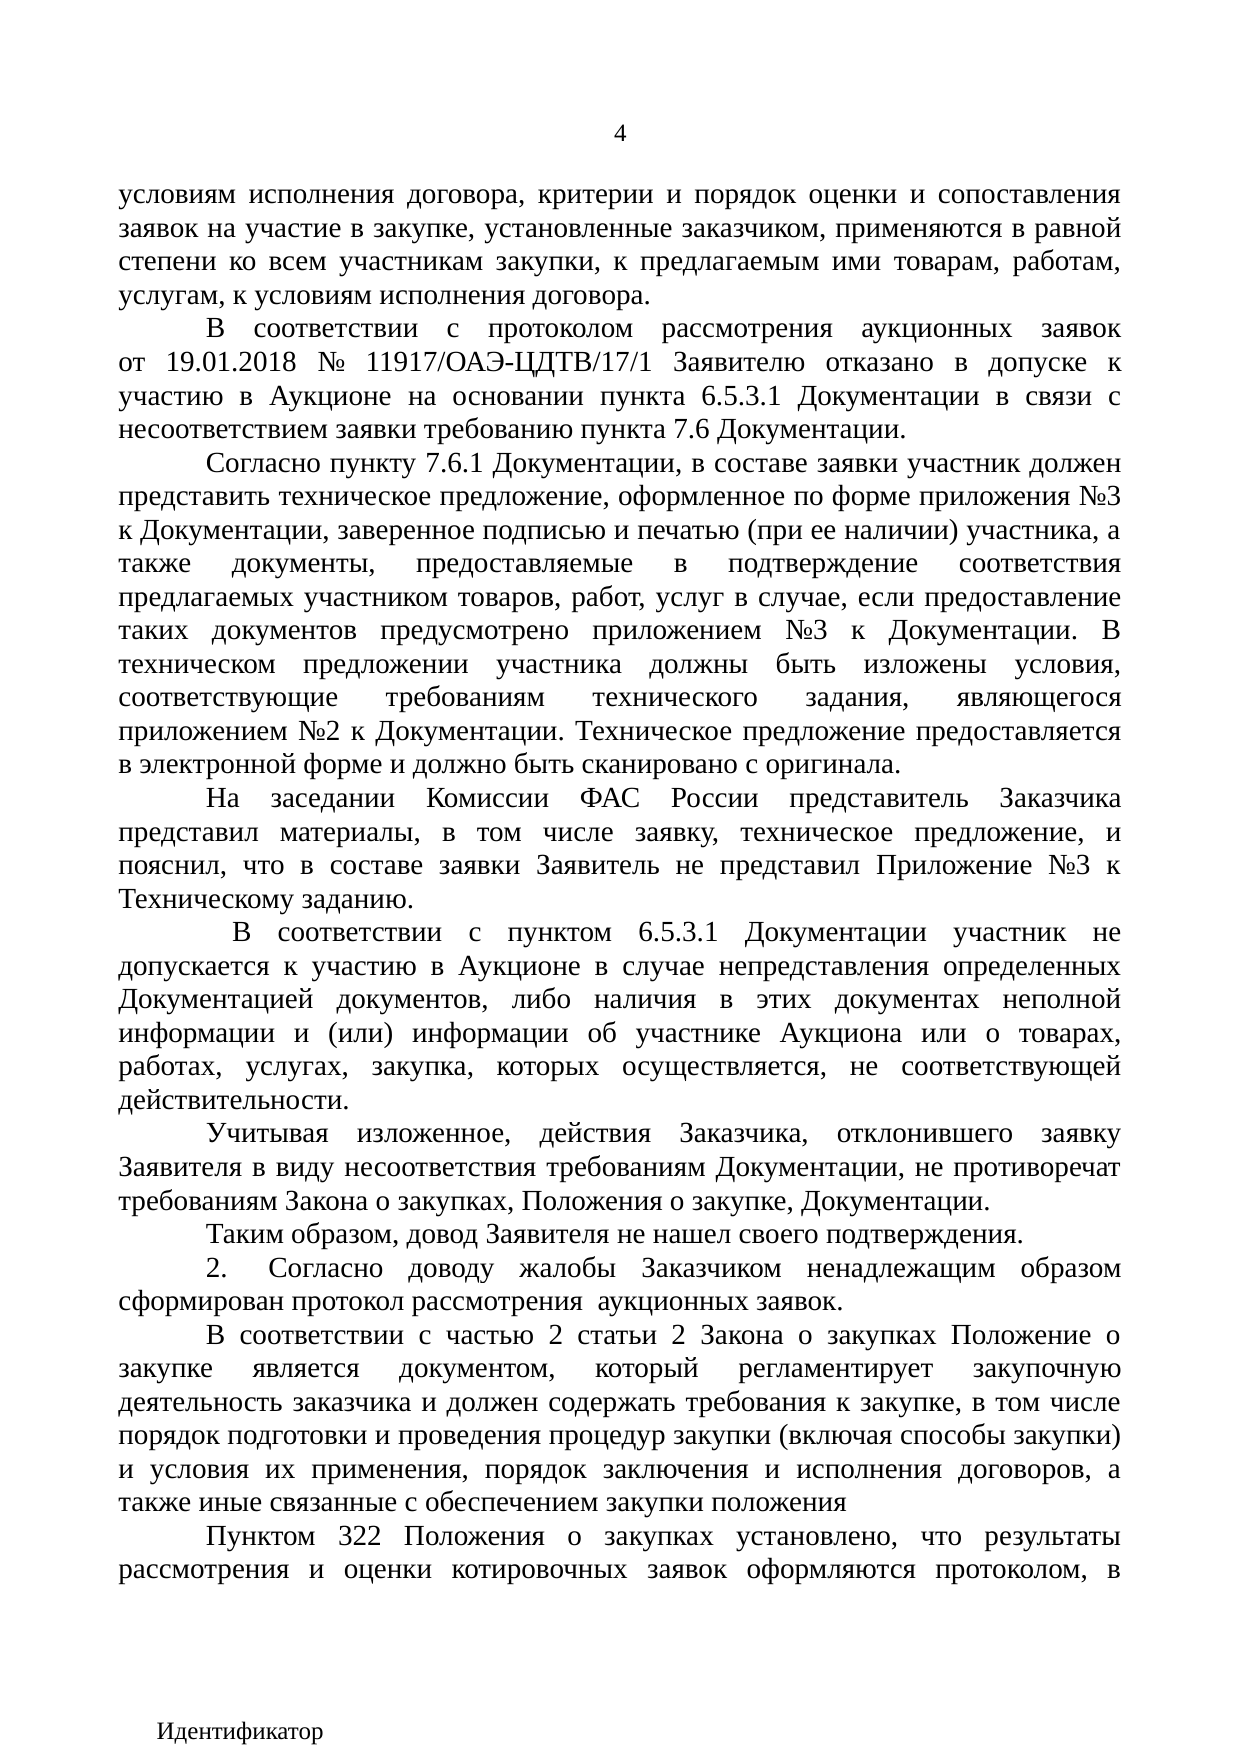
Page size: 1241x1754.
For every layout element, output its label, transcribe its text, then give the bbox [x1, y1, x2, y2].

text условиям исполнения договора, критерии и порядок оценки и сопоставления заявок на участие в закупке, установленные заказчиком, применяются в равной степени ко всем участникам закупки, к предлагаемым ими товарам, работам, услугам, к условиям исполнения договора. [118, 176, 1122, 311]
text Таким образом, довод Заявителя не нашел своего подтверждения. [118, 1216, 1122, 1250]
list Согласно доводу жалобы Заказчиком ненадлежащим образом сформирован протокол рассмотрения аукционных заявок. [118, 1250, 1122, 1317]
text Пунктом 322 Положения о закупках установлено, что результаты рассмотрения и оценки котировочных заявок оформляются протоколом, в [118, 1518, 1122, 1585]
text В соответствии с пунктом 6.5.3.1 Документации участник не допускается к участию в Аукционе в случае непредставления определенных Документацией документов, либо наличия в этих документах неполной информации и (или) информации об участнике Аукциона или о товарах, работах, услугах, закупка, которых осуществляется, не соответствующей действительности. [118, 914, 1122, 1116]
text В соответствии с частью 2 статьи 2 Закона о закупках Положение о закупке является документом, который регламентирует закупочную деятельность заказчика и должен содержать требования к закупке, в том числе порядок подготовки и проведения процедур закупки (включая способы закупки) и условия их применения, порядок заключения и исполнения договоров, а также иные связанные с обеспечением закупки положения [118, 1317, 1122, 1518]
text На заседании Комиссии ФАС России представитель Заказчика представил материалы, в том числе заявку, техническое предложение, и пояснил, что в составе заявки Заявитель не представил Приложение №3 к Техническому заданию. [118, 780, 1122, 914]
text В соответствии с протоколом рассмотрения аукционных заявок от 19.01.2018 № 11917/ОАЭ-ЦДТВ/17/1 Заявителю отказано в допуске к участию в Аукционе на основании пункта 6.5.3.1 Документации в связи с несоответствием заявки требованию пункта 7.6 Документации. [118, 311, 1122, 445]
text Учитывая изложенное, действия Заказчика, отклонившего заявку Заявителя в виду несоответствия требованиям Документации, не противоречат требованиям Закона о закупках, Положения о закупке, Документации. [118, 1116, 1122, 1216]
text Согласно пункту 7.6.1 Документации, в составе заявки участник должен представить техническое предложение, оформленное по форме приложения №3 к Документации, заверенное подписью и печатью (при ее наличии) участника, а также документы, предоставляемые в подтверждение соответствия предлагаемых участником товаров, работ, услуг в случае, если предоставление таких документов предусмотрено приложением №3 к Документации. В техническом предложении участника должны быть изложены условия, соответствующие требованиям технического задания, являющегося приложением №2 к Документации. Техническое предложение предоставляется в электронной форме и должно быть сканировано с оригинала. [118, 445, 1122, 780]
